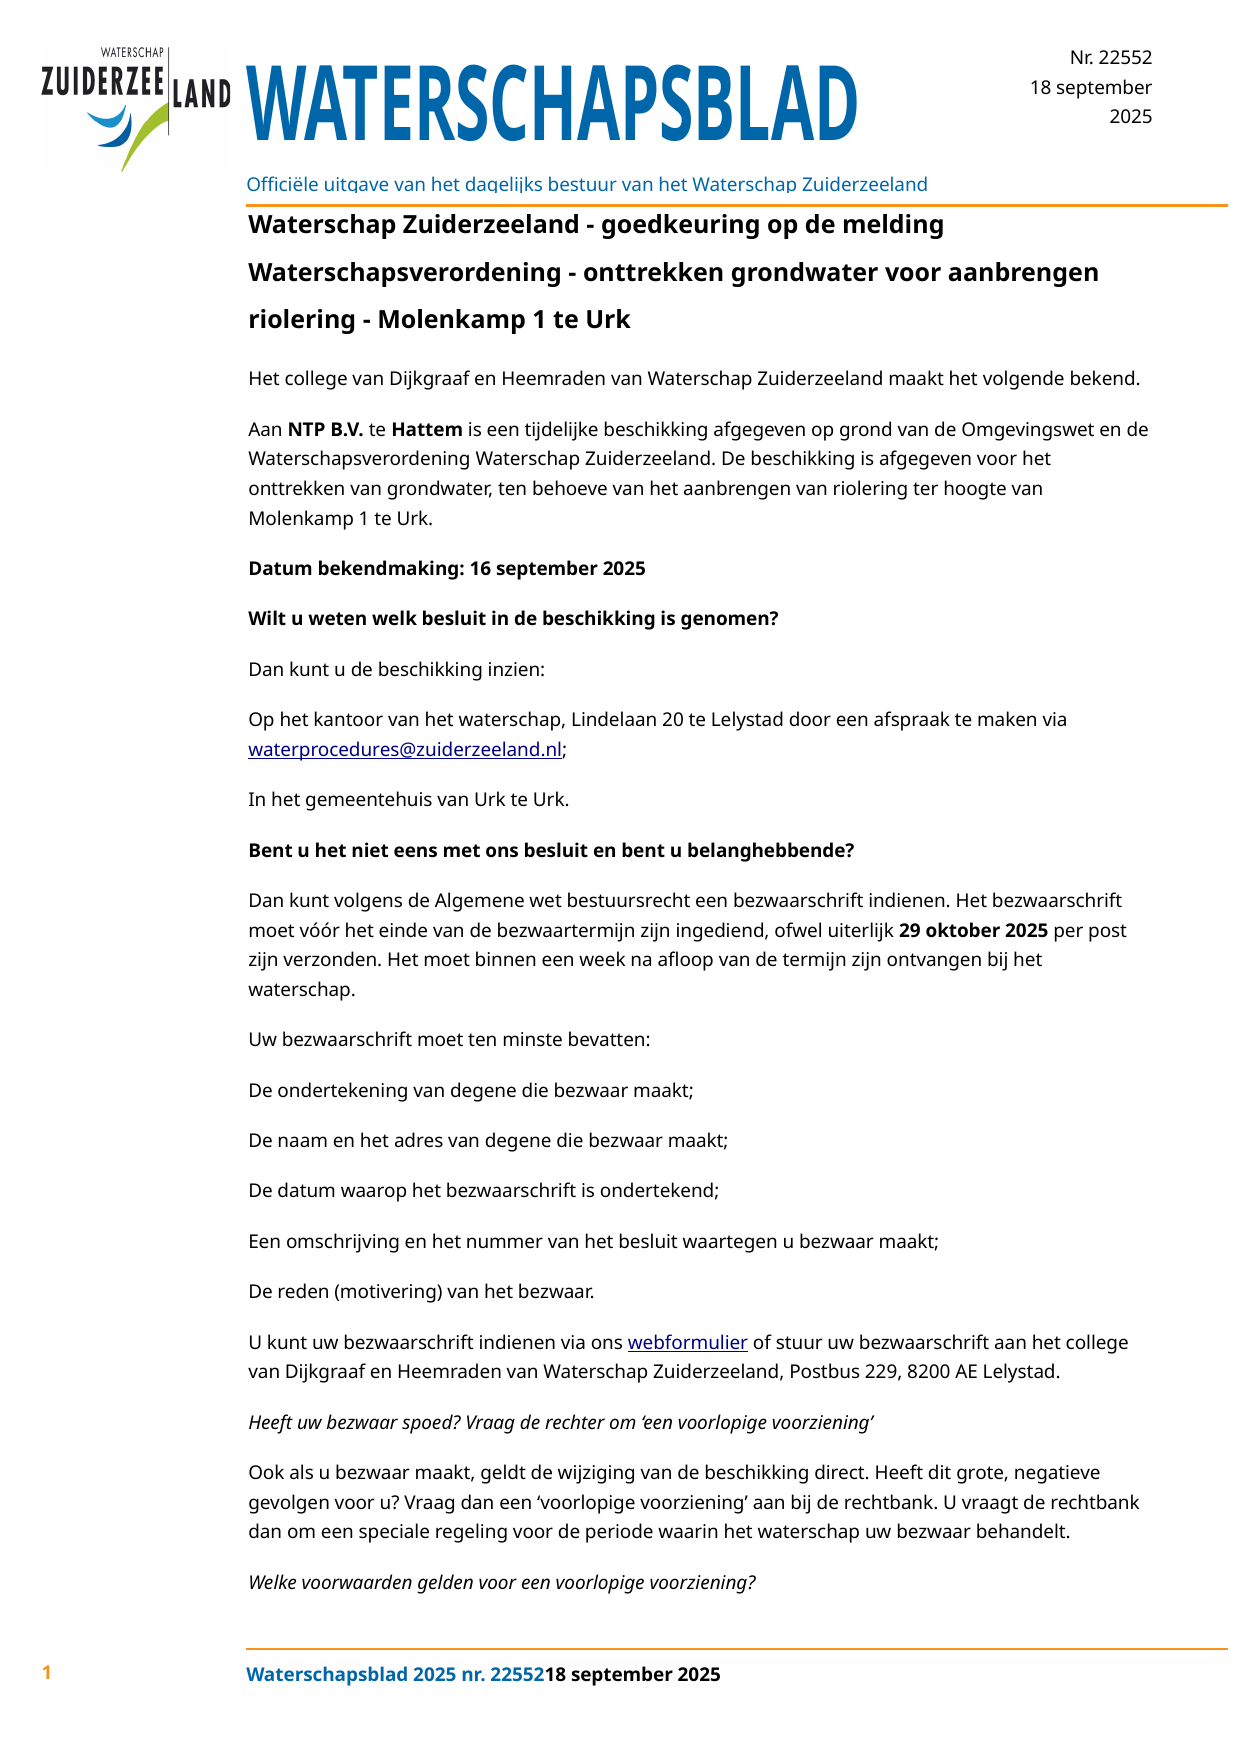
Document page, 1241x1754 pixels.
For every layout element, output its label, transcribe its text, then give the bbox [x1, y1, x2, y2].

text Datum bekendmaking: 16 september 2025 [248, 555, 1152, 581]
text De datum waarop het bezwaarschrift is ondertekend; [248, 1178, 1152, 1203]
text Uw bezwaarschrift moet ten minste bevatten: [248, 1026, 1152, 1052]
text Dan kunt u de beschikking inzien: [248, 656, 1152, 682]
text Aan NTP B.V. te Hattem is een tijdelijke beschikking afgegeven op grond van de Omgevingswet en de Waterschapsverordening Waterschap Zuiderzeeland. De beschikking is afgegeven voor het onttrekken van grondwater, ten behoeve van het aanbrengen van riolering ter hoogte van Molenkamp 1 te Urk. [248, 416, 1152, 530]
text Het college van Dijkgraaf en Heemraden van Waterschap Zuiderzeeland maakt het volgende bekend. [248, 366, 1152, 391]
text Een omschrijving en het nummer van het besluit waartegen u bezwaar maakt; [248, 1228, 1152, 1254]
text Wilt u weten welk besluit in de beschikking is genomen? [248, 606, 1152, 631]
text Heeft uw bezwaar spoed? Vraag de rechter om ‘een voorlopige voorziening’ [248, 1409, 1152, 1434]
text Bent u het niet eens met ons besluit en bent u belanghebbende? [248, 837, 1152, 862]
text Op het kantoor van het waterschap, Lindelaan 20 te Lelystad door een afspraak te maken via waterprocedures@zuiderzeeland.nl; [248, 706, 1152, 762]
text De ondertekening van degene die bezwaar maakt; [248, 1077, 1152, 1102]
text De naam en het adres van degene die bezwaar maakt; [248, 1127, 1152, 1153]
text Waterschap Zuiderzeeland - goedkeuring op de melding Waterschapsverordening - onttrekken grondwater voor aanbrengen riolering - Molenkamp 1 te Urk [248, 207, 1152, 336]
picture [41, 47, 231, 172]
text U kunt uw bezwaarschrift indienen via ons webformulier of stuur uw bezwaarschrift aan het college van Dijkgraaf en Heemraden van Waterschap Zuiderzeeland, Postbus 229, 8200 AE Lelystad. [248, 1329, 1152, 1384]
text Dan kunt volgens de Algemene wet bestuursrecht een bezwaarschrift indienen. Het bezwaarschrift moet vóór het einde van de bezwaartermijn zijn ingediend, ofwel uiterlijk 29 oktober 2025 per post zijn verzonden. Het moet binnen een week na afloop van de termijn zijn ontvangen bij het waterschap. [248, 887, 1152, 1002]
text Welke voorwaarden gelden voor een voorlopige voorziening? [248, 1569, 1152, 1594]
text Ook als u bezwaar maakt, geldt de wijziging van de beschikking direct. Heeft dit grote, negatieve gevolgen voor u? Vraag dan een ‘voorlopige voorziening’ aan bij de rechtbank. U vraagt de rechtbank dan om een speciale regeling voor de periode waarin het waterschap uw bezwaar behandelt. [248, 1459, 1152, 1544]
text In het gemeentehuis van Urk te Urk. [248, 786, 1152, 812]
text De reden (motivering) van het bezwaar. [248, 1278, 1152, 1304]
